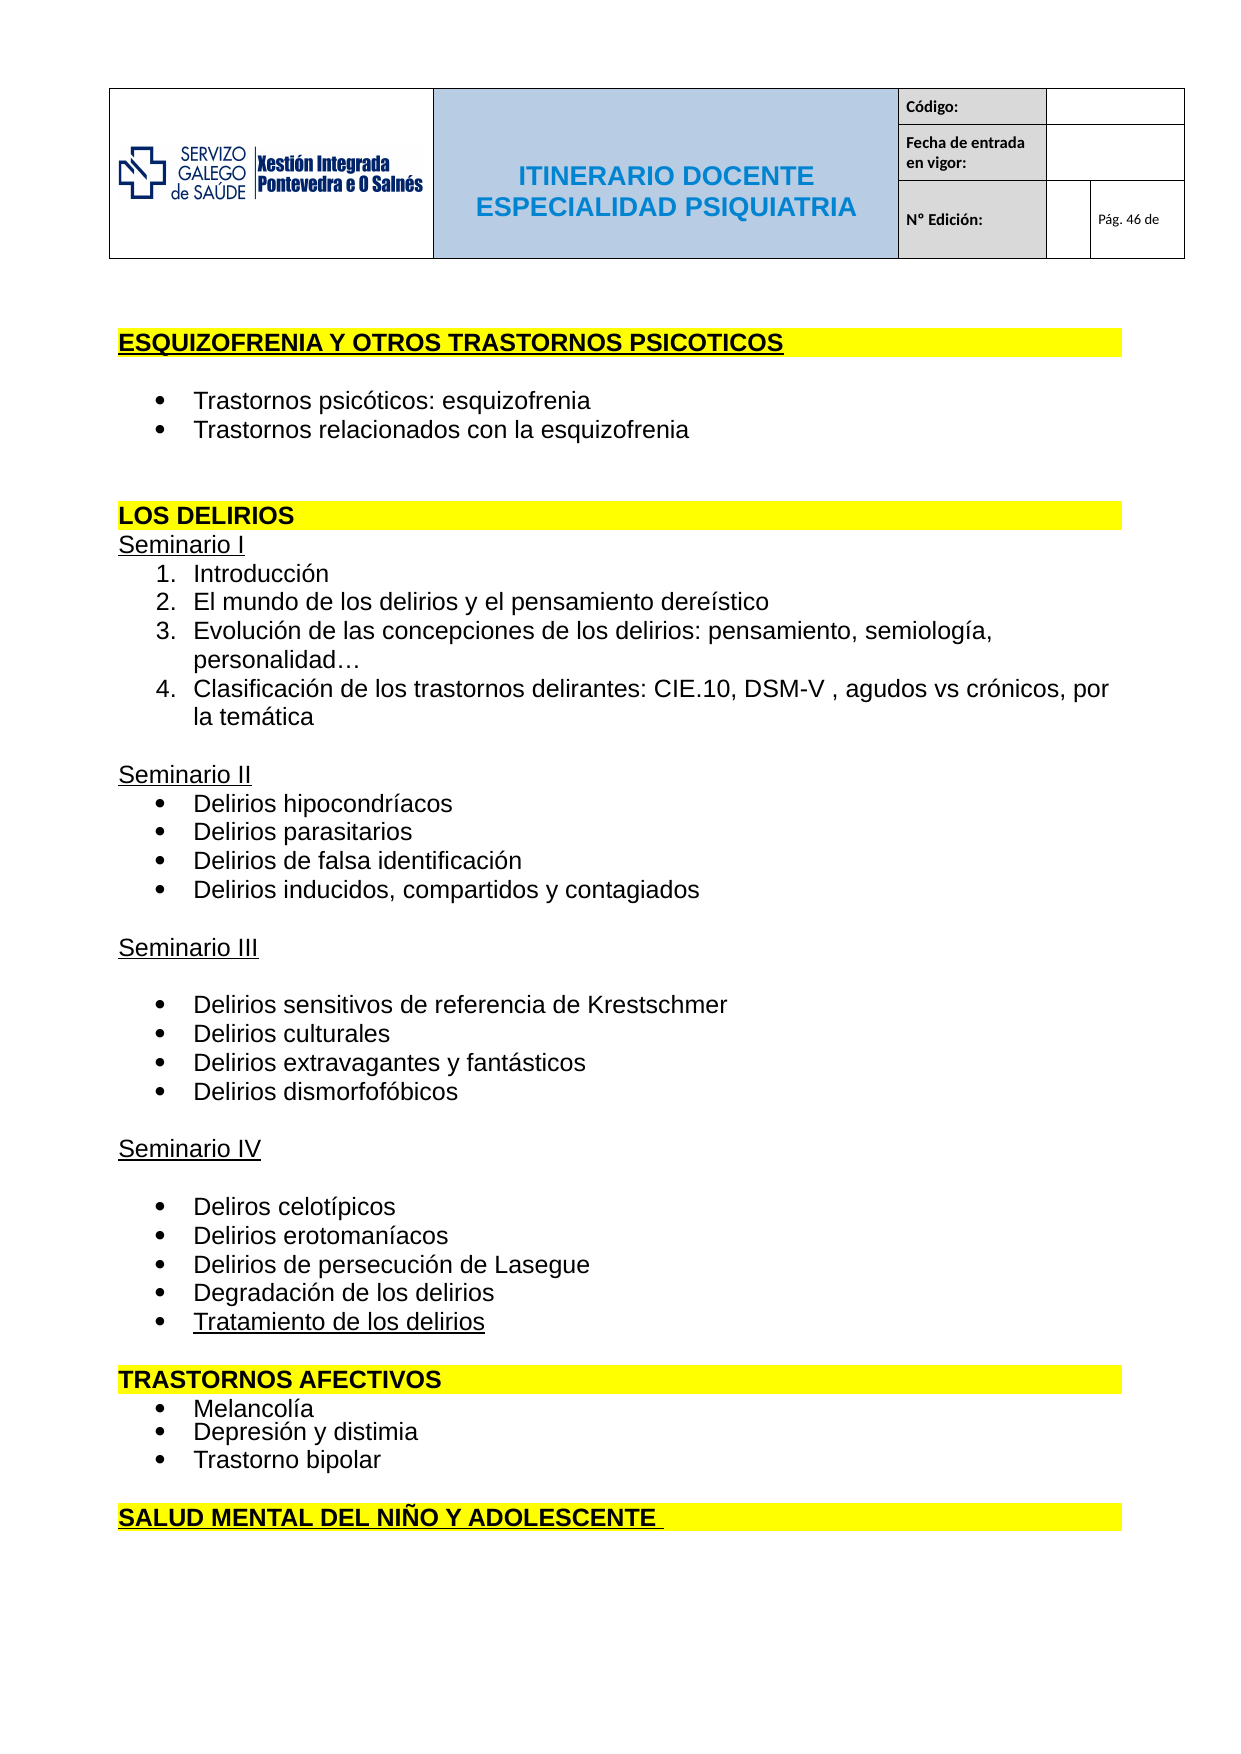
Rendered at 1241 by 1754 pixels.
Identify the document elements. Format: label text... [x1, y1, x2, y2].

text Seminario III [118, 933, 1122, 961]
text TRASTORNOS AFECTIVOS [118, 1365, 1122, 1394]
list Introducción [156, 558, 1122, 587]
list Delirios de falsa identificación [156, 846, 1122, 875]
list Delirios hipocondríacos [156, 788, 1122, 817]
text ESQUIZOFRENIA Y OTROS TRASTORNOS PSICOTICOS [118, 328, 1122, 357]
list Delirios dismorfofóbicos [156, 1077, 1122, 1106]
text LOS DELIRIOS [118, 501, 1122, 530]
list Evolución de las concepciones de los delirios: pensamiento, semiología, personalidad… [156, 616, 1122, 673]
list Deliros celotípicos [156, 1192, 1122, 1221]
text SALUD MENTAL DEL NIÑO Y ADOLESCENTE [118, 1503, 1122, 1531]
list Delirios parasitarios [156, 817, 1122, 846]
picture [118, 146, 425, 200]
list Trastornos relacionados con la esquizofrenia [156, 415, 1122, 443]
list Delirios sensitivos de referencia de Krestschmer [156, 990, 1122, 1019]
list Delirios extravagantes y fantásticos [156, 1048, 1122, 1077]
list Delirios de persecución de Lasegue [156, 1249, 1122, 1278]
list Trastorno bipolar [156, 1445, 1122, 1474]
list Tratamiento de los delirios [156, 1307, 1122, 1336]
list Trastornos psicóticos: esquizofrenia [156, 386, 1122, 415]
list Delirios culturales [156, 1019, 1122, 1048]
list Clasificación de los trastornos delirantes: CIE.10, DSM-V , agudos vs crónicos, por la temática [156, 673, 1122, 731]
list Depresión y distimia [156, 1422, 1122, 1445]
list Degradación de los delirios [156, 1278, 1122, 1307]
text Seminario IV [118, 1134, 1122, 1163]
list Delirios erotomaníacos [156, 1221, 1122, 1249]
list Delirios inducidos, compartidos y contagiados [156, 875, 1122, 904]
text Seminario I [118, 530, 1122, 558]
list El mundo de los delirios y el pensamiento dereístico [156, 587, 1122, 616]
text Seminario II [118, 760, 1122, 788]
list Melancolía [156, 1394, 1122, 1422]
